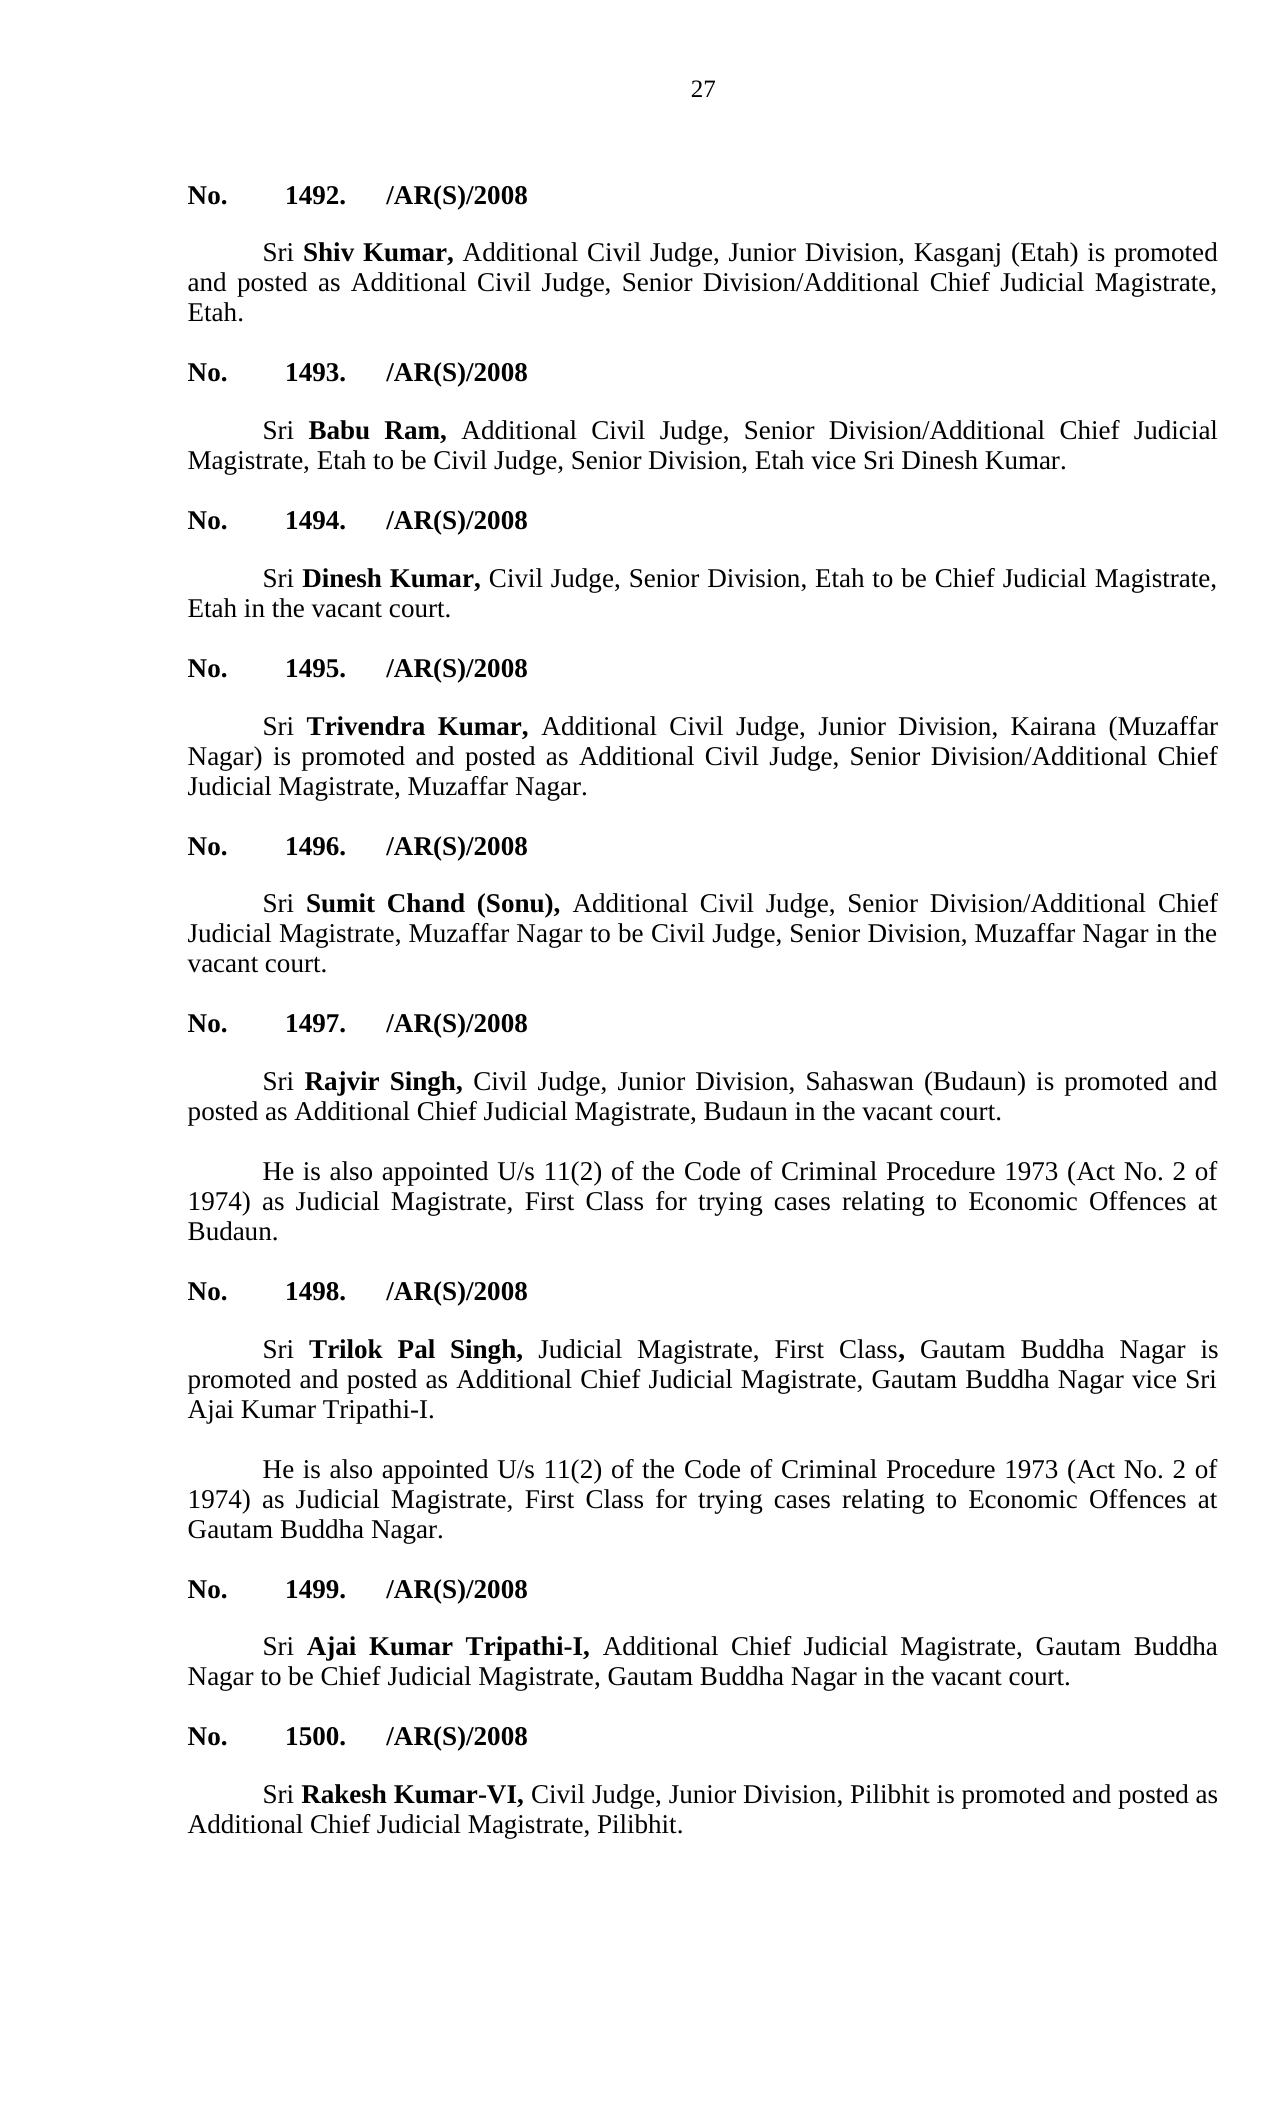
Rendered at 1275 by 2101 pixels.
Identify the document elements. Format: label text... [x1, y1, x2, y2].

table_header /AR(S)/2008 [375, 1009, 539, 1038]
table_header [244, 1722, 375, 1752]
table_header /AR(S)/2008 [375, 180, 539, 210]
table_header /AR(S)/2008 [375, 1276, 539, 1306]
table_header [244, 505, 375, 535]
table_header /AR(S)/2008 [375, 831, 539, 861]
table_header No. [176, 180, 244, 210]
text Sri Sumit Chand (Sonu), Additional Civil Judge, Senior Division/Additional Chief Judicial Magistrate, Muzaffar Nagar to be Civil Judge, Senior Division, Muzaffar Nagar in the vacant court. [187, 888, 1219, 978]
table_header No. [176, 505, 244, 535]
table_header [244, 831, 375, 861]
text Sri Rajvir Singh, Civil Judge, Junior Division, Sahaswan (Budaun) is promoted and posted as Additional Chief Judicial Magistrate, Budaun in the vacant court. [187, 1066, 1219, 1126]
table_header /AR(S)/2008 [375, 653, 539, 683]
table_header /AR(S)/2008 [375, 1574, 539, 1604]
table_header No. [176, 358, 244, 388]
text Sri Rakesh Kumar-VI, Civil Judge, Junior Division, Pilibhit is promoted and posted as Additional Chief Judicial Magistrate, Pilibhit. [187, 1779, 1219, 1839]
table_header [244, 1276, 375, 1306]
table_header [244, 180, 375, 210]
table_header No. [176, 831, 244, 861]
table_header /AR(S)/2008 [375, 1722, 539, 1752]
table_header /AR(S)/2008 [375, 505, 539, 535]
text Sri Shiv Kumar, Additional Civil Judge, Junior Division, Kasganj (Etah) is promoted and posted as Additional Civil Judge, Senior Division/Additional Chief Judicial Magistrate, Etah. [187, 238, 1219, 328]
text Sri Ajai Kumar Tripathi-I, Additional Chief Judicial Magistrate, Gautam Buddha Nagar to be Chief Judicial Magistrate, Gautam Buddha Nagar in the vacant court. [187, 1632, 1219, 1692]
table_header [244, 1574, 375, 1604]
table_header [244, 358, 375, 388]
table_header No. [176, 1574, 244, 1604]
table_header No. [176, 653, 244, 683]
text Sri Trivendra Kumar, Additional Civil Judge, Junior Division, Kairana (Muzaffar Nagar) is promoted and posted as Additional Civil Judge, Senior Division/Additional Chief Judicial Magistrate, Muzaffar Nagar. [187, 711, 1219, 801]
text He is also appointed U/s 11(2) of the Code of Criminal Procedure 1973 (Act No. 2 of 1974) as Judicial Magistrate, First Class for trying cases relating to Economic Offences at Gautam Buddha Nagar. [187, 1454, 1219, 1544]
table_header No. [176, 1276, 244, 1306]
table_header No. [176, 1722, 244, 1752]
text Sri Dinesh Kumar, Civil Judge, Senior Division, Etah to be Chief Judicial Magistrate, Etah in the vacant court. [187, 563, 1219, 623]
table_header [244, 653, 375, 683]
table_header /AR(S)/2008 [375, 358, 539, 388]
text He is also appointed U/s 11(2) of the Code of Criminal Procedure 1973 (Act No. 2 of 1974) as Judicial Magistrate, First Class for trying cases relating to Economic Offences at Budaun. [187, 1156, 1219, 1246]
table_header No. [176, 1009, 244, 1038]
text Sri Trilok Pal Singh, Judicial Magistrate, First Class, Gautam Buddha Nagar is promoted and posted as Additional Chief Judicial Magistrate, Gautam Buddha Nagar vice Sri Ajai Kumar Tripathi-I. [187, 1334, 1219, 1424]
table_header [244, 1009, 375, 1038]
text Sri Babu Ram, Additional Civil Judge, Senior Division/Additional Chief Judicial Magistrate, Etah to be Civil Judge, Senior Division, Etah vice Sri Dinesh Kumar. [187, 415, 1219, 475]
